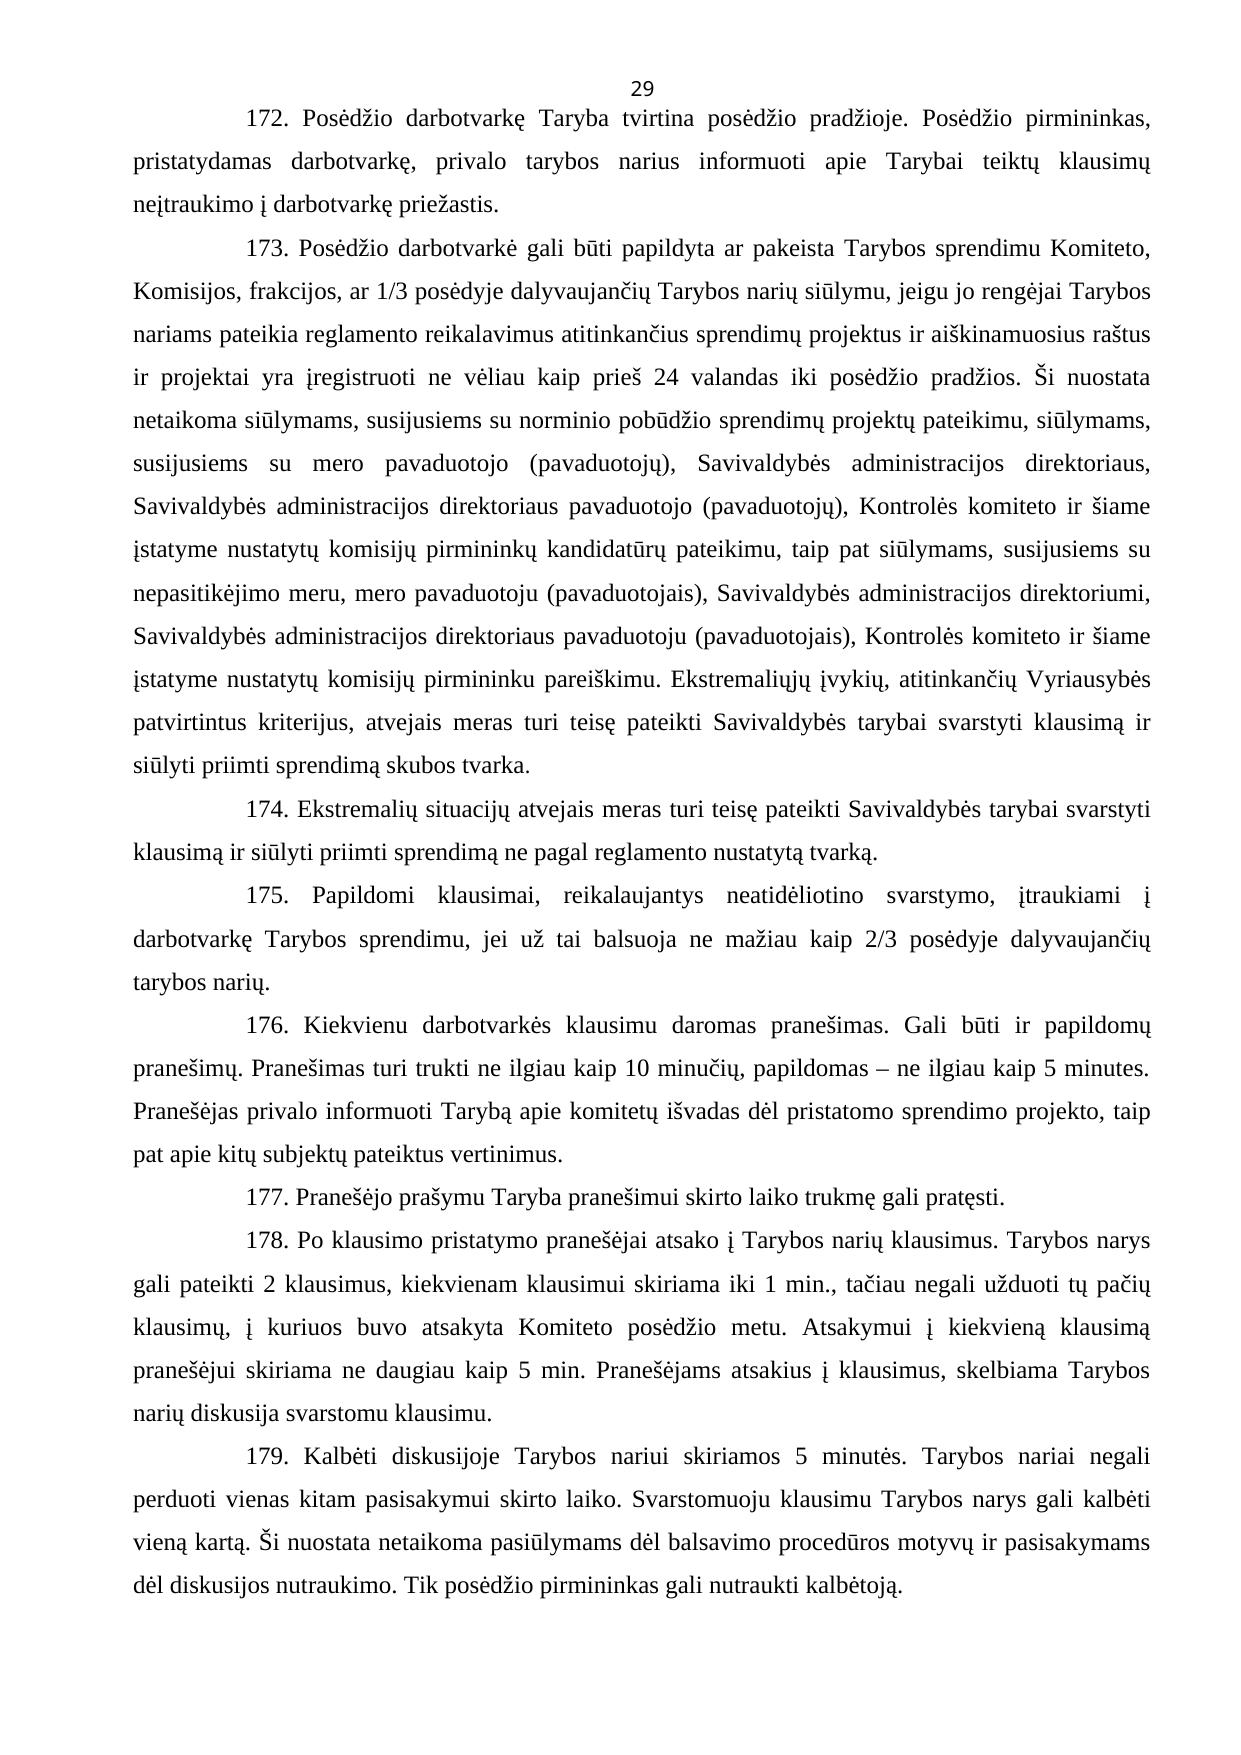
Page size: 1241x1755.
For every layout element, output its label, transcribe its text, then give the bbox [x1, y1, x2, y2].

text 177. Pranešėjo prašymu Taryba pranešimui skirto laiko trukmę gali pratęsti. [133, 1182, 1152, 1211]
text 173. Posėdžio darbotvarkė gali būti papildyta ar pakeista Tarybos sprendimu Komiteto, Komisijos, frakcijos, ar 1/3 posėdyje dalyvaujančių Tarybos narių siūlymu, jeigu jo rengėjai Tarybos nariams pateikia reglamento reikalavimus atitinkančius sprendimų projektus ir aiškinamuosius raštus ir projektai yra įregistruoti ne vėliau kaip prieš 24 valandas iki posėdžio pradžios. Ši nuostata netaikoma siūlymams, susijusiems su norminio pobūdžio sprendimų projektų pateikimu, siūlymams, susijusiems su mero pavaduotojo (pavaduotojų), Savivaldybės administracijos direktoriaus, Savivaldybės administracijos direktoriaus pavaduotojo (pavaduotojų), Kontrolės komiteto ir šiame įstatyme nustatytų komisijų pirmininkų kandidatūrų pateikimu, taip pat siūlymams, susijusiems su nepasitikėjimo meru, mero pavaduotoju (pavaduotojais), Savivaldybės administracijos direktoriumi, Savivaldybės administracijos direktoriaus pavaduotoju (pavaduotojais), Kontrolės komiteto ir šiame įstatyme nustatytų komisijų pirmininku pareiškimu. Ekstremaliųjų įvykių, atitinkančių Vyriausybės patvirtintus kriterijus, atvejais meras turi teisę pateikti Savivaldybės tarybai svarstyti klausimą ir siūlyti priimti sprendimą skubos tvarka. [133, 233, 1152, 780]
text 174. Ekstremalių situacijų atvejais meras turi teisę pateikti Savivaldybės tarybai svarstyti klausimą ir siūlyti priimti sprendimą ne pagal reglamento nustatytą tvarką. [133, 794, 1152, 866]
text 179. Kalbėti diskusijoje Tarybos nariui skiriamos 5 minutės. Tarybos nariai negali perduoti vienas kitam pasisakymui skirto laiko. Svarstomuoju klausimu Tarybos narys gali kalbėti vieną kartą. Ši nuostata netaikoma pasiūlymams dėl balsavimo procedūros motyvų ir pasisakymams dėl diskusijos nutraukimo. Tik posėdžio pirmininkas gali nutraukti kalbėtoją. [133, 1441, 1152, 1599]
text 175. Papildomi klausimai, reikalaujantys neatidėliotino svarstymo, įtraukiami į darbotvarkę Tarybos sprendimu, jei už tai balsuoja ne mažiau kaip 2/3 posėdyje dalyvaujančių tarybos narių. [133, 881, 1152, 996]
text 178. Po klausimo pristatymo pranešėjai atsako į Tarybos narių klausimus. Tarybos narys gali pateikti 2 klausimus, kiekvienam klausimui skiriama iki 1 min., tačiau negali užduoti tų pačių klausimų, į kuriuos buvo atsakyta Komiteto posėdžio metu. Atsakymui į kiekvieną klausimą pranešėjui skiriama ne daugiau kaip 5 min. Pranešėjams atsakius į klausimus, skelbiama Tarybos narių diskusija svarstomu klausimu. [133, 1226, 1152, 1427]
text 172. Posėdžio darbotvarkę Taryba tvirtina posėdžio pradžioje. Posėdžio pirmininkas, pristatydamas darbotvarkę, privalo tarybos narius informuoti apie Tarybai teiktų klausimų neįtraukimo į darbotvarkę priežastis. [133, 103, 1152, 218]
text 176. Kiekvienu darbotvarkės klausimu daromas pranešimas. Gali būti ir papildomų pranešimų. Pranešimas turi trukti ne ilgiau kaip 10 minučių, papildomas – ne ilgiau kaip 5 minutes. Pranešėjas privalo informuoti Tarybą apie komitetų išvadas dėl pristatomo sprendimo projekto, taip pat apie kitų subjektų pateiktus vertinimus. [133, 1010, 1152, 1168]
